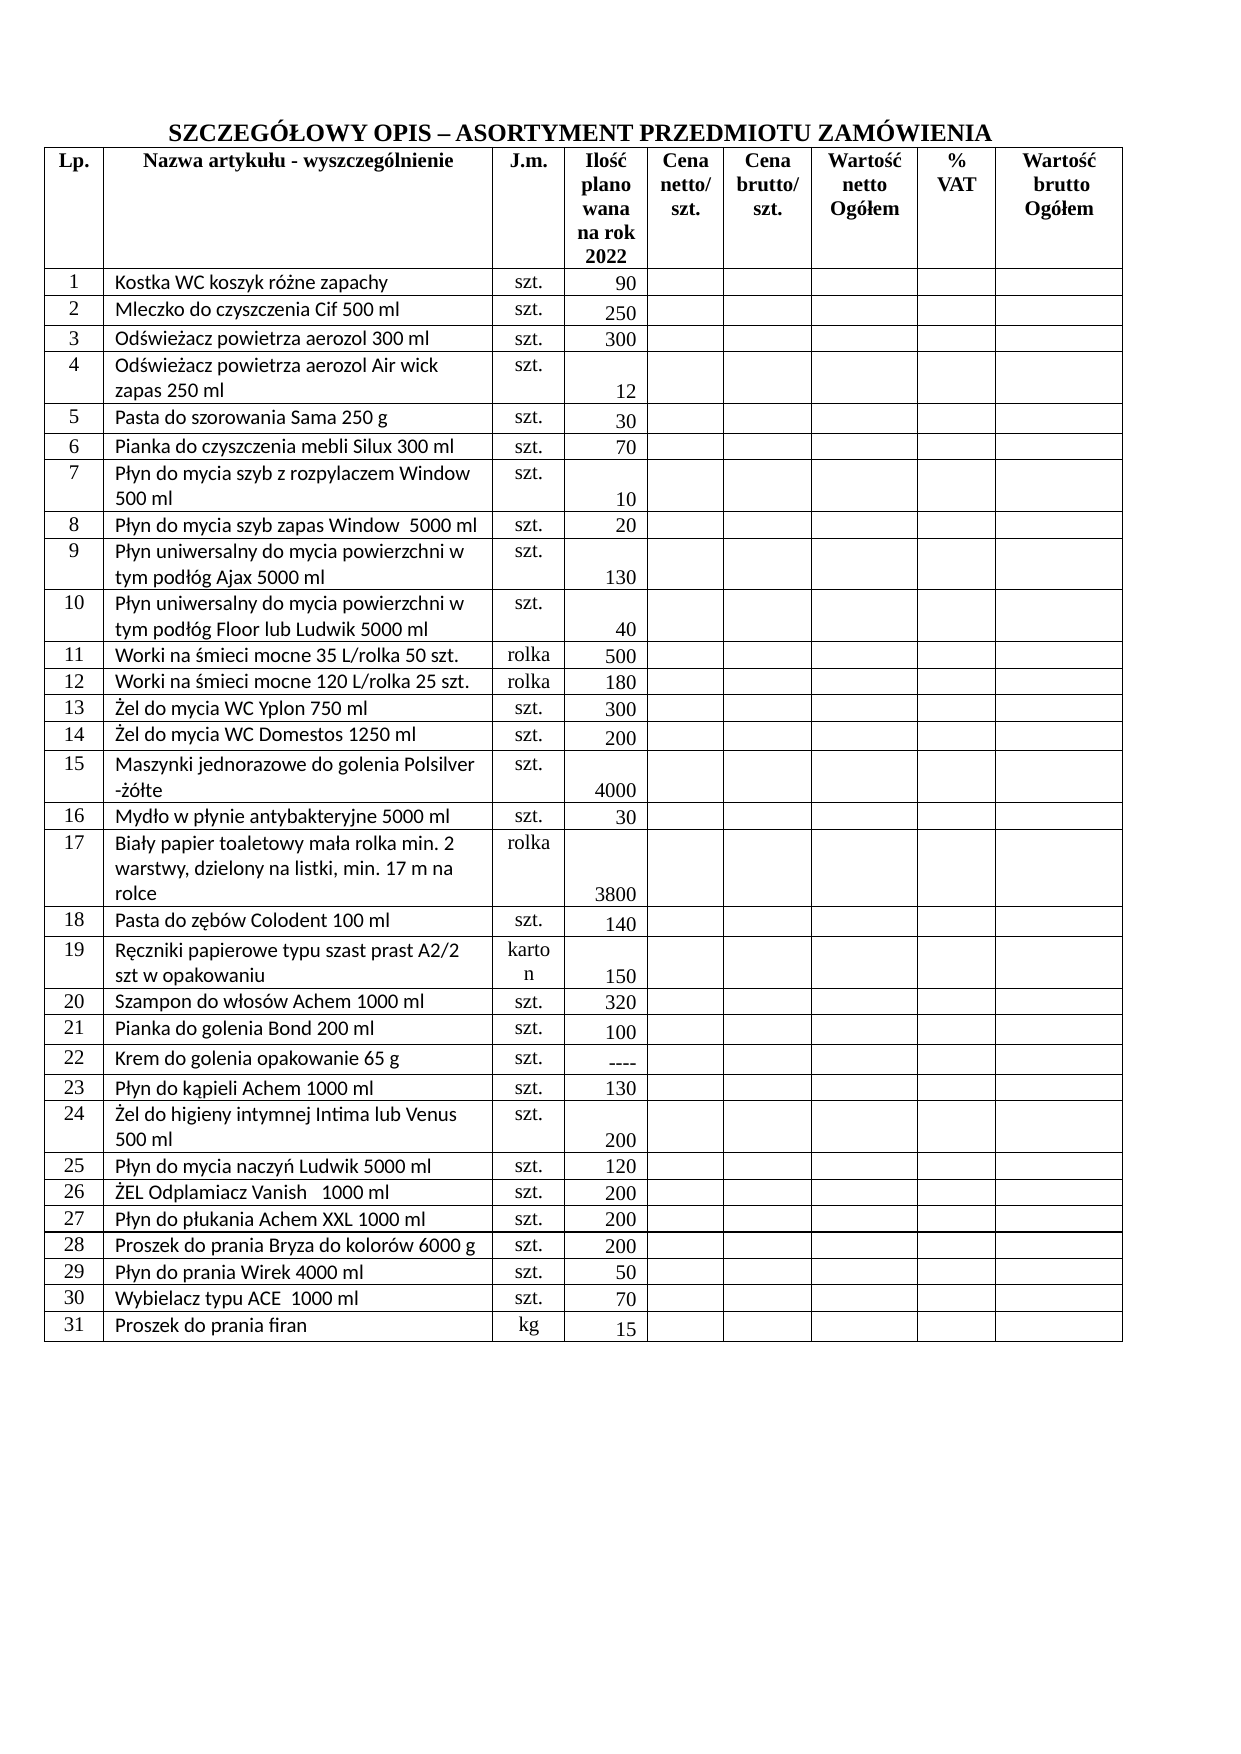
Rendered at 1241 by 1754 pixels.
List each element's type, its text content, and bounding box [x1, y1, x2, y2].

table_cell [812, 1312, 917, 1341]
table_cell 200 [565, 1206, 647, 1231]
table_header Cena netto/szt. [648, 148, 723, 268]
table_cell Worki na śmieci mocne 35 L/rolka 50 szt. [104, 642, 492, 668]
table_cell [648, 1015, 723, 1044]
table_cell [724, 669, 811, 694]
table_cell [724, 326, 811, 351]
table_cell [648, 1233, 723, 1258]
table_cell [648, 1259, 723, 1284]
table_cell 26 [45, 1180, 103, 1205]
table_cell [812, 1153, 917, 1178]
table_cell [648, 296, 723, 324]
table_cell 150 [565, 937, 647, 988]
table_cell szt. [493, 989, 564, 1014]
table_cell [724, 803, 811, 829]
table_cell [648, 695, 723, 721]
table_cell 18 [45, 907, 103, 936]
table_cell [724, 1285, 811, 1311]
table_cell [812, 1015, 917, 1044]
table_cell szt. [493, 404, 564, 433]
table_cell [724, 1259, 811, 1284]
table_cell [996, 989, 1122, 1014]
table_cell [648, 1206, 723, 1231]
table_cell 130 [565, 1075, 647, 1100]
table_cell [724, 296, 811, 324]
table_cell [918, 460, 995, 511]
table_cell rolka [493, 669, 564, 694]
table_header J.m. [493, 148, 564, 268]
table_cell [812, 404, 917, 433]
table_cell [724, 1075, 811, 1100]
table_cell [724, 269, 811, 295]
table_cell [996, 1285, 1122, 1311]
table_cell [648, 803, 723, 829]
table_cell [648, 512, 723, 537]
table_cell [724, 1045, 811, 1074]
table_cell [812, 352, 917, 403]
table_cell Żel do higieny intymnej Intima lub Venus 500 ml [104, 1101, 492, 1152]
table_cell [724, 695, 811, 721]
table_cell [648, 937, 723, 988]
table_cell szt. [493, 1015, 564, 1044]
table_cell 2 [45, 296, 103, 324]
table_cell Proszek do prania firan [104, 1312, 492, 1341]
table_cell szt. [493, 460, 564, 511]
table_cell Ręczniki papierowe typu szast prast A2/2 szt w opakowaniu [104, 937, 492, 988]
table_cell [918, 512, 995, 537]
table_cell 70 [565, 434, 647, 459]
table_cell Pianka do golenia Bond 200 ml [104, 1015, 492, 1044]
table_cell 200 [565, 1101, 647, 1152]
table_cell [996, 539, 1122, 589]
table_cell Wybielacz typu ACE 1000 ml [104, 1285, 492, 1311]
table_cell [996, 1259, 1122, 1284]
table_cell [724, 1312, 811, 1341]
table_cell Pasta do szorowania Sama 250 g [104, 404, 492, 433]
table_cell Płyn do mycia naczyń Ludwik 5000 ml [104, 1153, 492, 1178]
table_cell [648, 669, 723, 694]
table_cell 130 [565, 539, 647, 589]
table_cell [996, 1075, 1122, 1100]
table_cell 20 [45, 989, 103, 1014]
table_cell [648, 269, 723, 295]
table_cell [918, 937, 995, 988]
table_cell 22 [45, 1045, 103, 1074]
table_cell [918, 1153, 995, 1178]
table_cell 21 [45, 1015, 103, 1044]
table_cell [812, 539, 917, 589]
table_cell [812, 1180, 917, 1205]
table_cell [724, 352, 811, 403]
table_header Nazwa artykułu - wyszczególnienie [104, 148, 492, 268]
table_cell [724, 460, 811, 511]
table_cell [996, 642, 1122, 668]
table_cell Biały papier toaletowy mała rolka min. 2 warstwy, dzielony na listki, min. 17 m na rolce [104, 830, 492, 906]
table_cell [812, 326, 917, 351]
table_cell szt. [493, 434, 564, 459]
table_cell [812, 642, 917, 668]
table_cell 1 [45, 269, 103, 295]
table_cell [812, 1285, 917, 1311]
table_cell [724, 1180, 811, 1205]
table_cell 28 [45, 1233, 103, 1258]
table_cell 100 [565, 1015, 647, 1044]
table_cell [996, 695, 1122, 721]
table_cell 15 [45, 751, 103, 802]
table_cell Żel do mycia WC Domestos 1250 ml [104, 722, 492, 750]
table_cell [996, 1101, 1122, 1152]
table_cell szt. [493, 751, 564, 802]
table_cell Płyn do mycia szyb zapas Window 5000 ml [104, 512, 492, 537]
table_cell [724, 751, 811, 802]
table_cell [812, 803, 917, 829]
table_cell [918, 269, 995, 295]
table_cell 40 [565, 590, 647, 641]
table_cell [918, 326, 995, 351]
table_cell Płyn do mycia szyb z rozpylaczem Window 500 ml [104, 460, 492, 511]
table_cell [812, 830, 917, 906]
table_header % VAT [918, 148, 995, 268]
table_cell [918, 1259, 995, 1284]
table_cell [996, 296, 1122, 324]
table_cell [724, 434, 811, 459]
table_cell 70 [565, 1285, 647, 1311]
table_cell 120 [565, 1153, 647, 1178]
table_cell [918, 1075, 995, 1100]
table_cell [648, 1101, 723, 1152]
table_cell [812, 269, 917, 295]
table_cell [996, 326, 1122, 351]
table_cell szt. [493, 1180, 564, 1205]
table_cell Płyn do kąpieli Achem 1000 ml [104, 1075, 492, 1100]
table_cell Szampon do włosów Achem 1000 ml [104, 989, 492, 1014]
table_cell 19 [45, 937, 103, 988]
table_cell szt. [493, 1045, 564, 1074]
table_cell [918, 751, 995, 802]
table_cell szt. [493, 269, 564, 295]
table_cell 4000 [565, 751, 647, 802]
table_cell [724, 539, 811, 589]
table_cell [996, 1180, 1122, 1205]
table_cell [996, 907, 1122, 936]
table_cell [648, 1285, 723, 1311]
table_cell Maszynki jednorazowe do golenia Polsilver -żółte [104, 751, 492, 802]
table_cell [812, 695, 917, 721]
table_cell 300 [565, 695, 647, 721]
table_cell [724, 1015, 811, 1044]
table_cell [648, 326, 723, 351]
table_cell 30 [565, 803, 647, 829]
table_cell szt. [493, 1101, 564, 1152]
table_cell [812, 512, 917, 537]
table_cell Pianka do czyszczenia mebli Silux 300 ml [104, 434, 492, 459]
table_cell 24 [45, 1101, 103, 1152]
table_cell [648, 1153, 723, 1178]
table_cell [918, 539, 995, 589]
table_cell 30 [565, 404, 647, 433]
table_cell [996, 1015, 1122, 1044]
table_cell Mydło w płynie antybakteryjne 5000 ml [104, 803, 492, 829]
table_cell 200 [565, 1180, 647, 1205]
table_cell szt. [493, 512, 564, 537]
table_cell [812, 1045, 917, 1074]
table_cell [996, 434, 1122, 459]
table_cell [812, 590, 917, 641]
table_cell [812, 669, 917, 694]
table_cell [648, 751, 723, 802]
table_cell szt. [493, 695, 564, 721]
table_cell Odświeżacz powietrza aerozol 300 ml [104, 326, 492, 351]
table_cell 30 [45, 1285, 103, 1311]
table_cell karton [493, 937, 564, 988]
table_cell 5 [45, 404, 103, 433]
table_cell [648, 1045, 723, 1074]
table_cell [724, 404, 811, 433]
table_cell [812, 1101, 917, 1152]
table_cell [918, 1312, 995, 1341]
table_cell ŻEL Odplamiacz Vanish 1000 ml [104, 1180, 492, 1205]
table_cell 16 [45, 803, 103, 829]
table_cell 180 [565, 669, 647, 694]
table_cell [724, 907, 811, 936]
table_header Lp. [45, 148, 103, 268]
table_cell szt. [493, 1285, 564, 1311]
table_cell 50 [565, 1259, 647, 1284]
table_cell [996, 1206, 1122, 1231]
table_cell [812, 937, 917, 988]
table_cell [918, 1101, 995, 1152]
table_cell [996, 722, 1122, 750]
table_cell 250 [565, 296, 647, 324]
table_cell [724, 1153, 811, 1178]
table_cell [996, 1153, 1122, 1178]
table_cell [648, 989, 723, 1014]
table_cell 20 [565, 512, 647, 537]
table_cell Żel do mycia WC Yplon 750 ml [104, 695, 492, 721]
table_cell [648, 722, 723, 750]
table_cell [918, 352, 995, 403]
table_cell [724, 590, 811, 641]
table_cell [996, 460, 1122, 511]
table_cell 31 [45, 1312, 103, 1341]
table_cell Krem do golenia opakowanie 65 g [104, 1045, 492, 1074]
table_cell szt. [493, 907, 564, 936]
table_cell [812, 1233, 917, 1258]
table_cell 140 [565, 907, 647, 936]
table_cell [918, 434, 995, 459]
table_cell [724, 512, 811, 537]
table_cell [648, 590, 723, 641]
table_cell Odświeżacz powietrza aerozol Air wick zapas 250 ml [104, 352, 492, 403]
table_cell [812, 460, 917, 511]
table_cell 10 [45, 590, 103, 641]
table_cell [918, 907, 995, 936]
table_cell 12 [45, 669, 103, 694]
table_cell [918, 830, 995, 906]
table_cell ---- [565, 1045, 647, 1074]
table_cell [918, 1045, 995, 1074]
table_cell [648, 642, 723, 668]
table_cell [724, 642, 811, 668]
table_cell szt. [493, 352, 564, 403]
table_cell [918, 1285, 995, 1311]
table_cell [918, 590, 995, 641]
table_cell 7 [45, 460, 103, 511]
table_cell [996, 669, 1122, 694]
table_cell 4 [45, 352, 103, 403]
table_cell 9 [45, 539, 103, 589]
table_cell [918, 722, 995, 750]
table_cell szt. [493, 1233, 564, 1258]
table_cell 6 [45, 434, 103, 459]
text SZCZEGÓŁOWY OPIS – ASORTYMENT PRZEDMIOTU ZAMÓWIENIA [118, 118, 1122, 147]
table_cell rolka [493, 830, 564, 906]
table_cell [918, 669, 995, 694]
table_cell [918, 989, 995, 1014]
table_cell [918, 1233, 995, 1258]
table_cell [724, 937, 811, 988]
table_cell Kostka WC koszyk różne zapachy [104, 269, 492, 295]
table_header Wartość netto Ogółem [812, 148, 917, 268]
table_cell [724, 830, 811, 906]
table_cell [648, 404, 723, 433]
table_cell Płyn do płukania Achem XXL 1000 ml [104, 1206, 492, 1231]
table_cell 200 [565, 1233, 647, 1258]
table_cell Pasta do zębów Colodent 100 ml [104, 907, 492, 936]
table_cell [996, 1233, 1122, 1258]
table_cell [996, 512, 1122, 537]
table_cell [812, 434, 917, 459]
table_cell 14 [45, 722, 103, 750]
table_cell [996, 590, 1122, 641]
table_header Ilość planowana na rok 2022 [565, 148, 647, 268]
table_cell 27 [45, 1206, 103, 1231]
table_cell szt. [493, 590, 564, 641]
table_cell [918, 404, 995, 433]
table_cell Worki na śmieci mocne 120 L/rolka 25 szt. [104, 669, 492, 694]
table_cell szt. [493, 1259, 564, 1284]
table_cell kg [493, 1312, 564, 1341]
table_cell 17 [45, 830, 103, 906]
table_cell [648, 460, 723, 511]
table_cell [996, 830, 1122, 906]
table_cell [812, 296, 917, 324]
table_cell [918, 803, 995, 829]
table_cell Płyn do prania Wirek 4000 ml [104, 1259, 492, 1284]
table_cell 12 [565, 352, 647, 403]
table_cell 500 [565, 642, 647, 668]
table_cell [812, 1075, 917, 1100]
table_cell [812, 989, 917, 1014]
table_cell [648, 539, 723, 589]
table_cell 11 [45, 642, 103, 668]
table_cell [648, 434, 723, 459]
table_cell szt. [493, 1075, 564, 1100]
table_cell 200 [565, 722, 647, 750]
table_cell [918, 642, 995, 668]
table_cell szt. [493, 803, 564, 829]
table_cell [996, 937, 1122, 988]
table_cell 23 [45, 1075, 103, 1100]
table_cell 3 [45, 326, 103, 351]
table_cell [724, 1233, 811, 1258]
table_cell [996, 1312, 1122, 1341]
table_cell [996, 1045, 1122, 1074]
table_cell 25 [45, 1153, 103, 1178]
table_cell [648, 352, 723, 403]
table_cell [724, 1206, 811, 1231]
table_cell Płyn uniwersalny do mycia powierzchni w tym podłóg Ajax 5000 ml [104, 539, 492, 589]
table_cell rolka [493, 642, 564, 668]
table_cell [648, 830, 723, 906]
table_cell 8 [45, 512, 103, 537]
table_cell [918, 695, 995, 721]
table_cell [648, 1312, 723, 1341]
table_cell 3800 [565, 830, 647, 906]
table_cell [918, 1180, 995, 1205]
table_cell 13 [45, 695, 103, 721]
table_cell Płyn uniwersalny do mycia powierzchni w tym podłóg Floor lub Ludwik 5000 ml [104, 590, 492, 641]
table_header Cena brutto/ szt. [724, 148, 811, 268]
table_cell [812, 1206, 917, 1231]
table_cell [812, 1259, 917, 1284]
table_cell 10 [565, 460, 647, 511]
table_cell [648, 907, 723, 936]
table_cell [996, 269, 1122, 295]
table_cell 90 [565, 269, 647, 295]
table_cell [918, 1015, 995, 1044]
table_cell [812, 751, 917, 802]
table_cell [724, 1101, 811, 1152]
table_cell szt. [493, 539, 564, 589]
table_cell Proszek do prania Bryza do kolorów 6000 g [104, 1233, 492, 1258]
table_cell 29 [45, 1259, 103, 1284]
table_cell Mleczko do czyszczenia Cif 500 ml [104, 296, 492, 324]
table_cell [996, 751, 1122, 802]
table_cell [812, 722, 917, 750]
table_cell szt. [493, 296, 564, 324]
table_cell [918, 296, 995, 324]
table_cell 15 [565, 1312, 647, 1341]
table_cell szt. [493, 722, 564, 750]
table_cell [648, 1075, 723, 1100]
table_cell [918, 1206, 995, 1231]
table_cell [996, 352, 1122, 403]
table_cell 320 [565, 989, 647, 1014]
table_cell [812, 907, 917, 936]
table_cell szt. [493, 326, 564, 351]
table_cell szt. [493, 1153, 564, 1178]
table_cell [648, 1180, 723, 1205]
table_cell szt. [493, 1206, 564, 1231]
table_cell [996, 404, 1122, 433]
table_cell [996, 803, 1122, 829]
table_header Wartość brutto Ogółem [996, 148, 1122, 268]
table_cell 300 [565, 326, 647, 351]
table_cell [724, 722, 811, 750]
table_cell [724, 989, 811, 1014]
